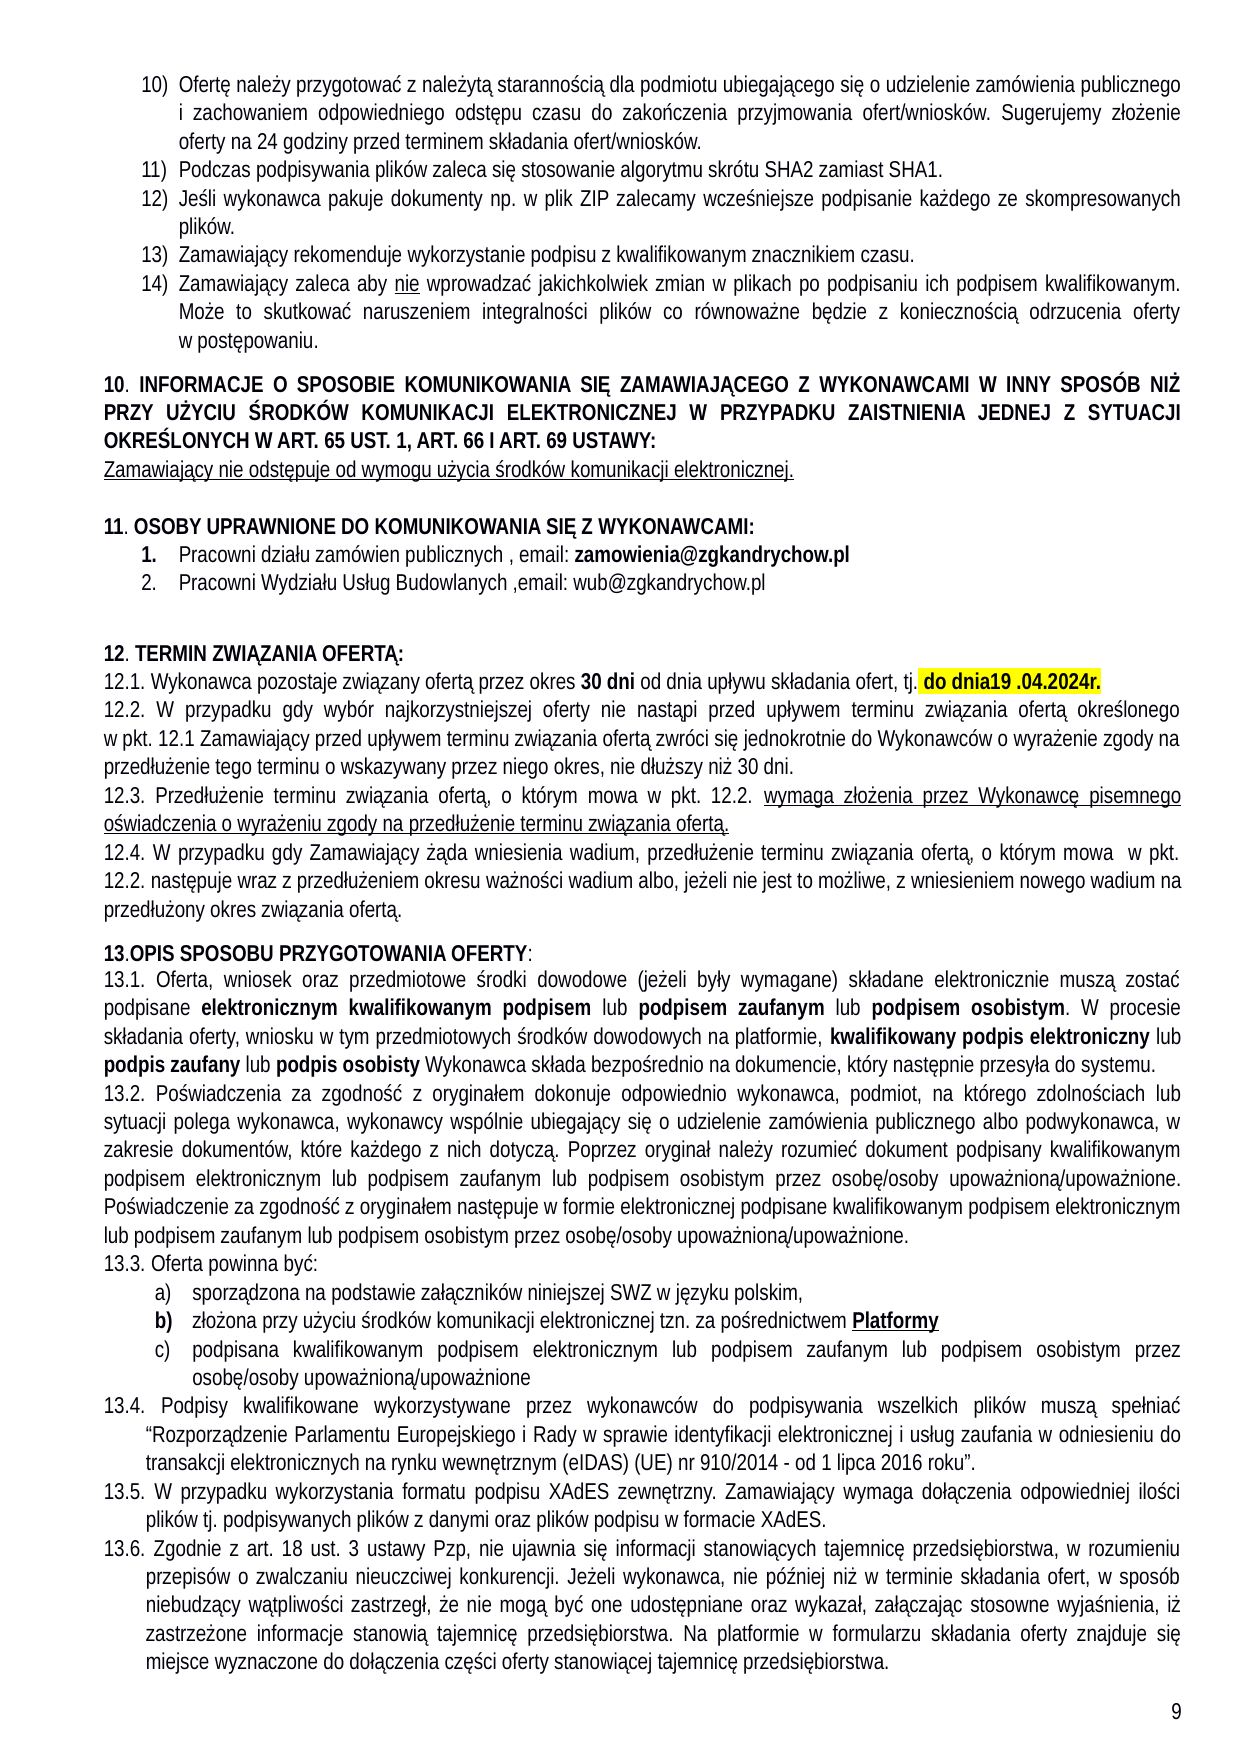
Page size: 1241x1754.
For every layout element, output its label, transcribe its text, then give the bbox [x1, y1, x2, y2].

text Zamawiający nie odstępuje od wymogu użycia środków komunikacji elektronicznej. [103, 456, 1181, 482]
list Podczas podpisywania plików zaleca się stosowanie algorytmu skrótu SHA2 zamiast SHA1. [141, 156, 1181, 182]
text 13.1. Oferta, wniosek oraz przedmiotowe środki dowodowe (jeżeli były wymagane) składane elektronicznie muszą zostać podpisane elektronicznym kwalifikowanym podpisem lub podpisem zaufanym lub podpisem osobistym. W procesie składania oferty, wniosku w tym przedmiotowych środków dowodowych na platformie, kwalifikowany podpis elektroniczny lub podpis zaufany lub podpis osobisty Wykonawca składa bezpośrednio na dokumencie, który następnie przesyła do systemu. [103, 966, 1181, 1077]
text 13.2. Poświadczenia za zgodność z oryginałem dokonuje odpowiednio wykonawca, podmiot, na którego zdolnościach lub sytuacji polega wykonawca, wykonawcy wspólnie ubiegający się o udzielenie zamówienia publicznego albo podwykonawca, w zakresie dokumentów, które każdego z nich dotyczą. Poprzez oryginał należy rozumieć dokument podpisany kwalifikowanym podpisem elektronicznym lub podpisem zaufanym lub podpisem osobistym przez osobę/osoby upoważnioną/upoważnione. Poświadczenie za zgodność z oryginałem następuje w formie elektronicznej podpisane kwalifikowanym podpisem elektronicznym lub podpisem zaufanym lub podpisem osobistym przez osobę/osoby upoważnioną/upoważnione. [103, 1079, 1181, 1248]
text 12.4. W przypadku gdy Zamawiający żąda wniesienia wadium, przedłużenie terminu związania ofertą, o którym mowa w pkt. 12.2. następuje wraz z przedłużeniem okresu ważności wadium albo, jeżeli nie jest to możliwe, z wniesieniem nowego wadium na przedłużony okres związania ofertą. [103, 839, 1181, 922]
list podpisana kwalifikowanym podpisem elektronicznym lub podpisem zaufanym lub podpisem osobistym przez osobę/osoby upoważnioną/upoważnione [154, 1336, 1181, 1390]
text 11. OSOBY UPRAWNIONE DO KOMUNIKOWANIA SIĘ Z WYKONAWCAMI: [103, 513, 1181, 539]
text 13.OPIS SPOSOBU PRZYGOTOWANIA OFERTY: [103, 939, 1181, 966]
list Pracowni działu zamówien publicznych , email: zamowienia@zgkandrychow.pl [141, 541, 1181, 568]
text 12.3. Przedłużenie terminu związania ofertą, o którym mowa w pkt. 12.2. wymaga złożenia przez Wykonawcę pisemnego oświadczenia o wyrażeniu zgody na przedłużenie terminu związania ofertą. [103, 782, 1181, 837]
list Jeśli wykonawca pakuje dokumenty np. w plik ZIP zalecamy wcześniejsze podpisanie każdego ze skompresowanych plików. [141, 184, 1181, 239]
list Oferta powinna być: [103, 1250, 1181, 1277]
list Zgodnie z art. 18 ust. 3 ustawy Pzp, nie ujawnia się informacji stanowiących tajemnicę przedsiębiorstwa, w rozumieniu przepisów o zwalczaniu nieuczciwej konkurencji. Jeżeli wykonawca, nie później niż w terminie składania ofert, w sposób niebudzący wątpliwości zastrzegł, że nie mogą być one udostępniane oraz wykazał, załączając stosowne wyjaśnienia, iż zastrzeżone informacje stanowią tajemnicę przedsiębiorstwa. Na platformie w formularzu składania oferty znajduje się miejsce wyznaczone do dołączenia części oferty stanowiącej tajemnicę przedsiębiorstwa. [103, 1534, 1181, 1675]
text 12. TERMIN ZWIĄZANIA OFERTĄ: [103, 639, 1181, 666]
list sporządzona na podstawie załączników niniejszej SWZ w języku polskim, [154, 1279, 1181, 1305]
list Ofertę należy przygotować z należytą starannością dla podmiotu ubiegającego się o udzielenie zamówienia publicznego i zachowaniem odpowiedniego odstępu czasu do zakończenia przyjmowania ofert/wniosków. Sugerujemy złożenie oferty na 24 godziny przed terminem składania ofert/wniosków. [141, 71, 1181, 154]
list W przypadku wykorzystania formatu podpisu XAdES zewnętrzny. Zamawiający wymaga dołączenia odpowiedniej ilości plików tj. podpisywanych plików z danymi oraz plików podpisu w formacie XAdES. [103, 1478, 1181, 1532]
list złożona przy użyciu środków komunikacji elektronicznej tzn. za pośrednictwem Platformy [154, 1307, 1181, 1333]
text 10. INFORMACJE O SPOSOBIE KOMUNIKOWANIA SIĘ ZAMAWIAJĄCEGO Z WYKONAWCAMI W INNY SPOSÓB NIŻ PRZY UŻYCIU ŚRODKÓW KOMUNIKACJI ELEKTRONICZNEJ W PRZYPADKU ZAISTNIENIA JEDNEJ Z SYTUACJI OKREŚLONYCH W ART. 65 UST. 1, ART. 66 I ART. 69 USTAWY: [103, 371, 1181, 454]
list Pracowni Wydziału Usług Budowlanych ,email: wub@zgkandrychow.pl [141, 569, 1181, 595]
list Zamawiający rekomenduje wykorzystanie podpisu z kwalifikowanym znacznikiem czasu. [141, 241, 1181, 268]
list Podpisy kwalifikowane wykorzystywane przez wykonawców do podpisywania wszelkich plików muszą spełniać “Rozporządzenie Parlamentu Europejskiego i Rady w sprawie identyfikacji elektronicznej i usług zaufania w odniesieniu do transakcji elektronicznych na rynku wewnętrznym (eIDAS) (UE) nr 910/2014 - od 1 lipca 2016 roku”. [103, 1392, 1181, 1476]
text 12.1. Wykonawca pozostaje związany ofertą przez okres 30 dni od dnia upływu składania ofert, tj. do dnia19 .04.2024r. [103, 668, 1181, 694]
text 12.2. W przypadku gdy wybór najkorzystniejszej oferty nie nastąpi przed upływem terminu związania ofertą określonego w pkt. 12.1 Zamawiający przed upływem terminu związania ofertą zwróci się jednokrotnie do Wykonawców o wyrażenie zgody na przedłużenie tego terminu o wskazywany przez niego okres, nie dłuższy niż 30 dni. [103, 696, 1181, 780]
list Zamawiający zaleca aby nie wprowadzać jakichkolwiek zmian w plikach po podpisaniu ich podpisem kwalifikowanym. Może to skutkować naruszeniem integralności plików co równoważne będzie z koniecznością odrzucenia oferty w postępowaniu. [141, 270, 1181, 353]
